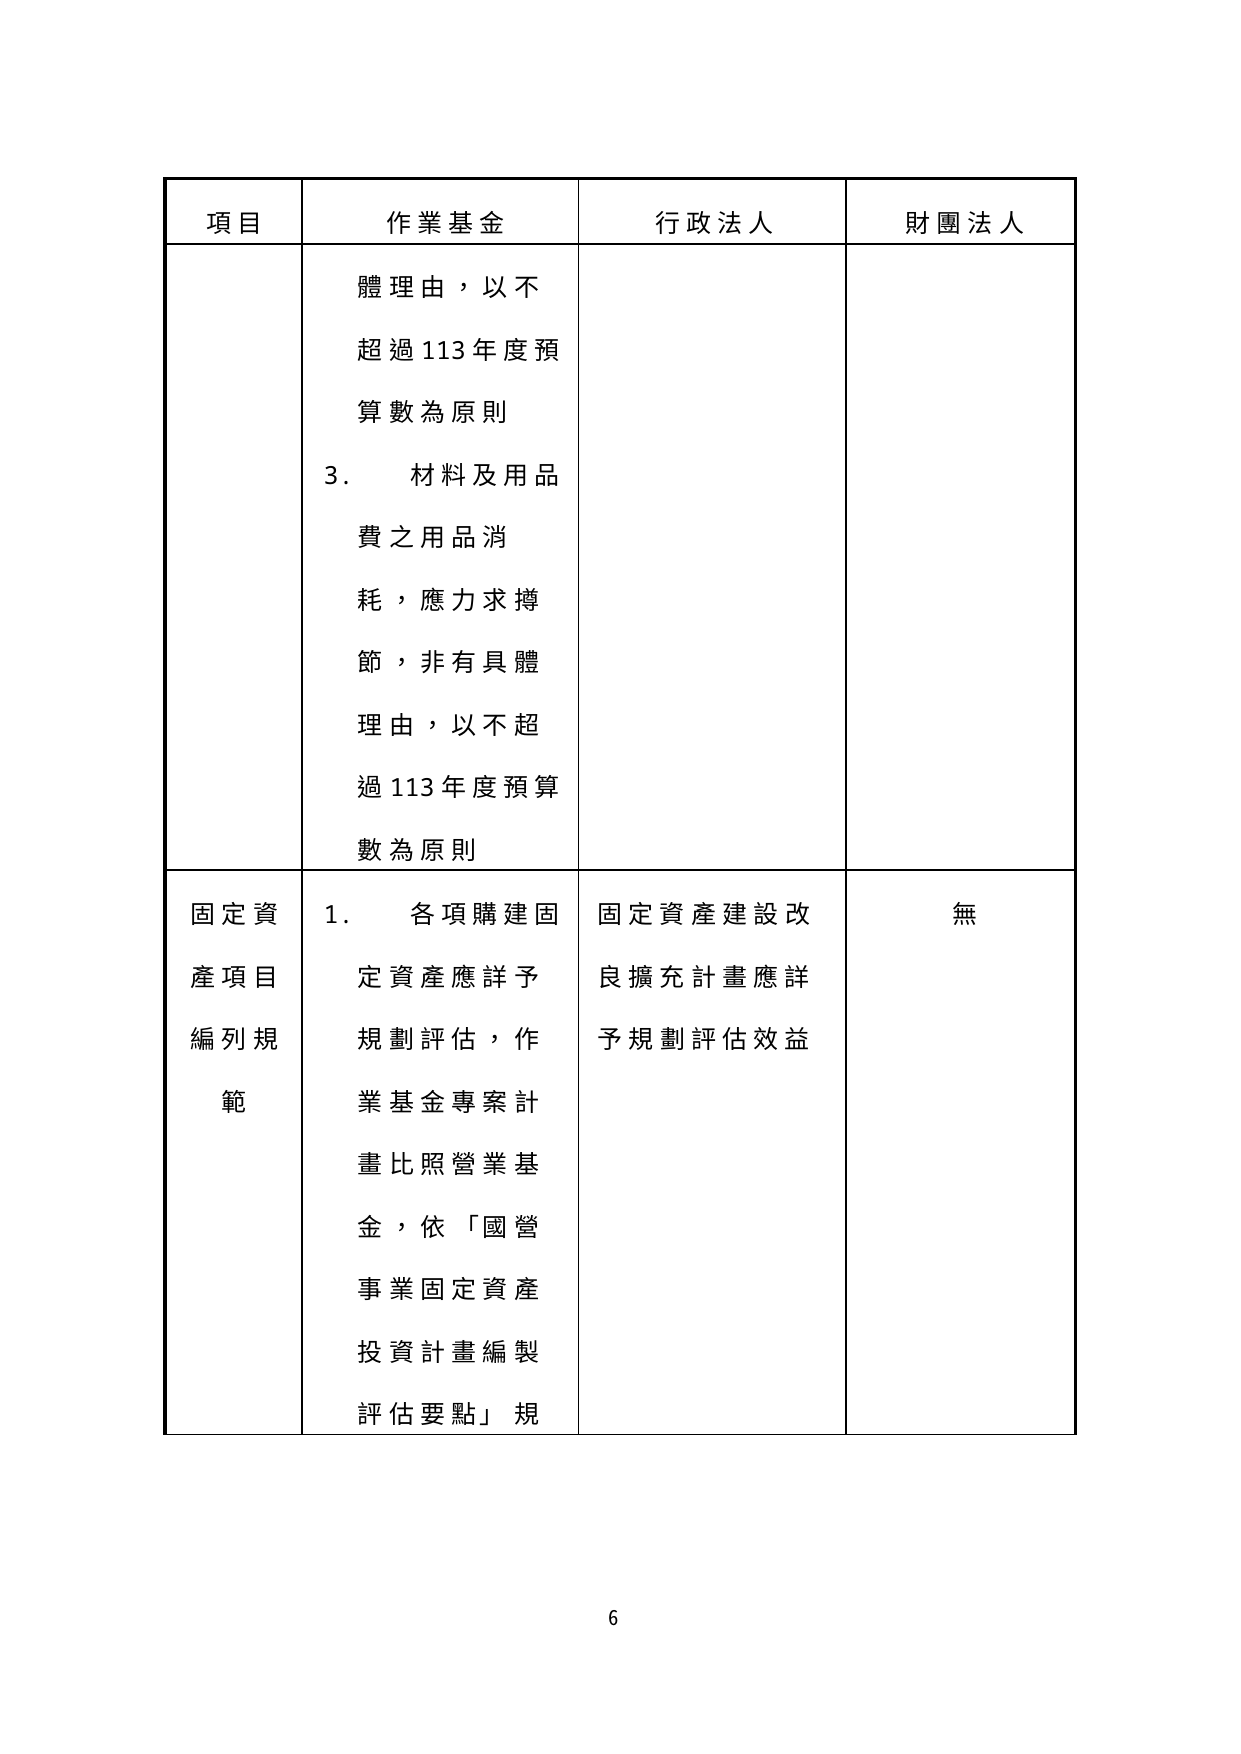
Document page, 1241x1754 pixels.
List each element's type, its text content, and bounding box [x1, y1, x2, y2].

table_cell [167, 245, 301, 869]
table_cell 業務成本與費用增加幅度，以不超過業務相關收入成長幅度為原則 114年度服務費用之旅運費(含國內旅費、大陸地區旅費及國外旅費)、媒體政策及業務宣導費與推展費、一般服務費(除計時與計件人員酬金及體育活動費外)、專業調查研究費、公共關係費或員工慰勞費等費用，應力求撙節，非有具體理由，以不超過113年度預算數為原則 材料及用品費之用品消耗，應力求撙節，非有具體理由，以不超過113年度預算數為原則 [303, 245, 578, 869]
table_cell 固定資產項目編列規範 [167, 871, 301, 1433]
table_header 項目 [167, 180, 301, 243]
table_header 財團法人 [847, 180, 1074, 243]
table_header 作業基金 [303, 180, 578, 243]
table_cell 各項購建固定資產應詳予規劃評估，作業基金專案計畫比照營業基金，依「國營事業固定資產投資計畫編製評估要點」規定辦理 重大公共建設應依「政府公共建設先期作業施要點」規定辦理；公共工程應依「政府公共工程計畫與經費審議作業要點」規定辦理 新興重要公共工程建設應先行製作選擇方案及替代方案之成本效益分析報告，並提供財源籌措及資金運用之說明 [303, 871, 578, 1433]
table_cell [847, 245, 1074, 869]
table_cell 無 [847, 871, 1074, 1433]
table_header 行政法人 [579, 180, 845, 243]
table_cell [579, 245, 845, 869]
table_cell 固定資產建設改良擴充計畫應詳予規劃評估效益 [579, 871, 845, 1433]
